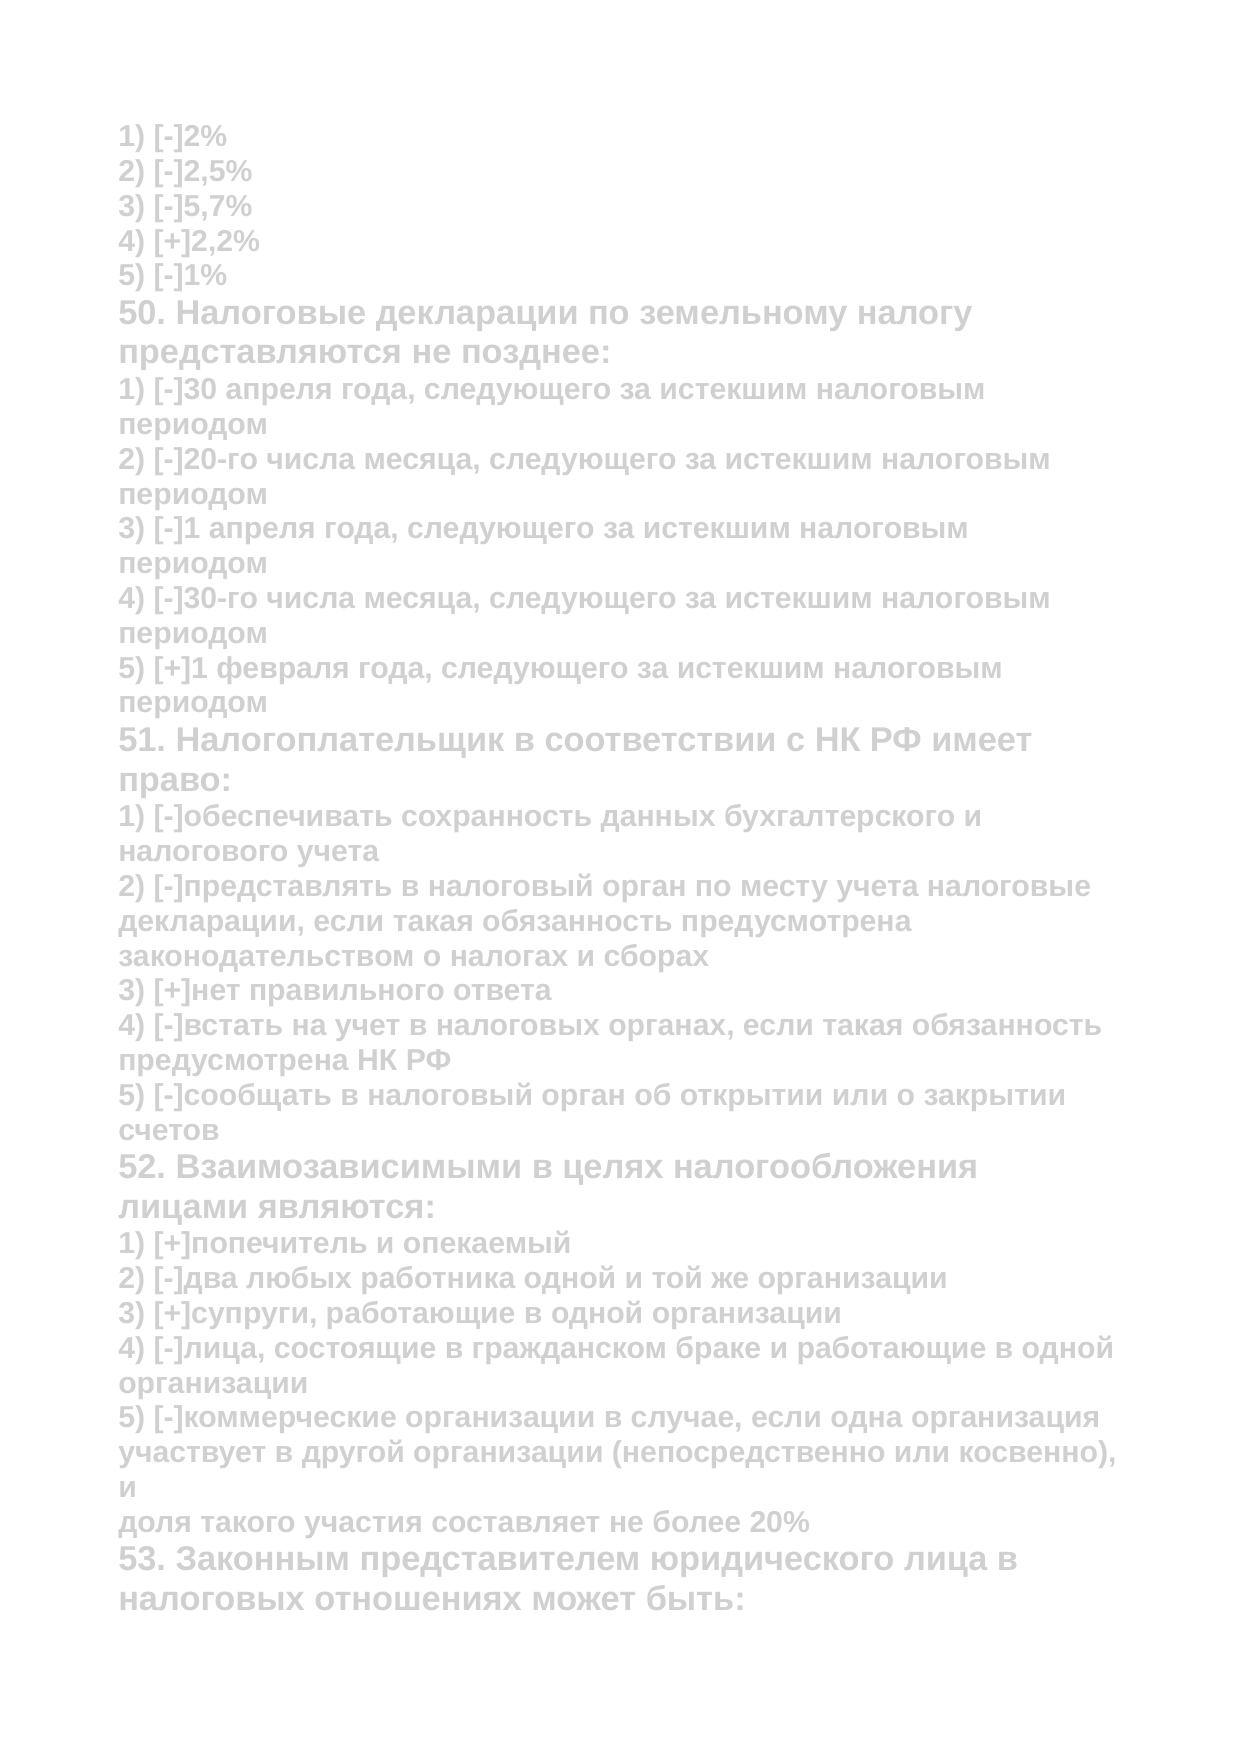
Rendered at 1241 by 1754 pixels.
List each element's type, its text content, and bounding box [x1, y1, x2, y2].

text 1) [-]обеспечивать сохранность данных бухгалтерского и [118, 798, 1122, 833]
text 2) [-]два любых работника одной и той же организации [118, 1260, 1122, 1295]
text периодом [118, 615, 1122, 649]
text 4) [-]встать на учет в налоговых органах, если такая обязанность [118, 1007, 1122, 1042]
text 51. Налогоплательщик в соответствии с НК РФ имеет [118, 719, 1122, 759]
text 2) [-]2,5% [118, 153, 1122, 188]
text 2) [-]20-го числа месяца, следующего за истекшим налоговым [118, 441, 1122, 476]
text организации [118, 1364, 1122, 1399]
text 50. Налоговые декларации по земельному налогу [118, 292, 1122, 332]
text 3) [-]1 апреля года, следующего за истекшим налоговым периодом [118, 510, 1122, 580]
text 4) [-]30-го числа месяца, следующего за истекшим налоговым [118, 580, 1122, 615]
text 3) [-]5,7% [118, 188, 1122, 222]
text налоговых отношениях может быть: [118, 1578, 1122, 1618]
text 5) [-]1% [118, 257, 1122, 292]
text периодом [118, 406, 1122, 441]
text право: [118, 759, 1122, 798]
text предусмотрена НК РФ [118, 1042, 1122, 1077]
text 4) [+]2,2% [118, 222, 1122, 257]
text 5) [+]1 февраля года, следующего за истекшим налоговым [118, 649, 1122, 684]
text 3) [+]супруги, работающие в одной организации [118, 1295, 1122, 1330]
text 1) [-]30 апреля года, следующего за истекшим налоговым [118, 371, 1122, 406]
text 3) [+]нет правильного ответа [118, 972, 1122, 1007]
text 4) [-]лица, состоящие в гражданском браке и работающие в одной [118, 1330, 1122, 1364]
text представляются не позднее: [118, 332, 1122, 371]
text налогового учета [118, 833, 1122, 868]
text 1) [+]попечитель и опекаемый [118, 1225, 1122, 1260]
text 1) [-]2% [118, 118, 1122, 153]
text 5) [-]коммерческие организации в случае, если одна организация [118, 1399, 1122, 1434]
text участвует в другой организации (непосредственно или косвенно), и [118, 1434, 1122, 1504]
text счетов [118, 1111, 1122, 1146]
text 5) [-]сообщать в налоговый орган об открытии или о закрытии [118, 1077, 1122, 1111]
text 52. Взаимозависимыми в целях налогообложения [118, 1146, 1122, 1186]
text декларации, если такая обязанность предусмотрена [118, 903, 1122, 937]
text законодательством о налогах и сборах [118, 937, 1122, 972]
text лицами являются: [118, 1186, 1122, 1225]
text периодом [118, 476, 1122, 510]
text 53. Законным представителем юридического лица в [118, 1538, 1122, 1578]
text доля такого участия составляет не более 20% [118, 1504, 1122, 1538]
text 2) [-]представлять в налоговый орган по месту учета налоговые [118, 868, 1122, 903]
text периодом [118, 684, 1122, 719]
